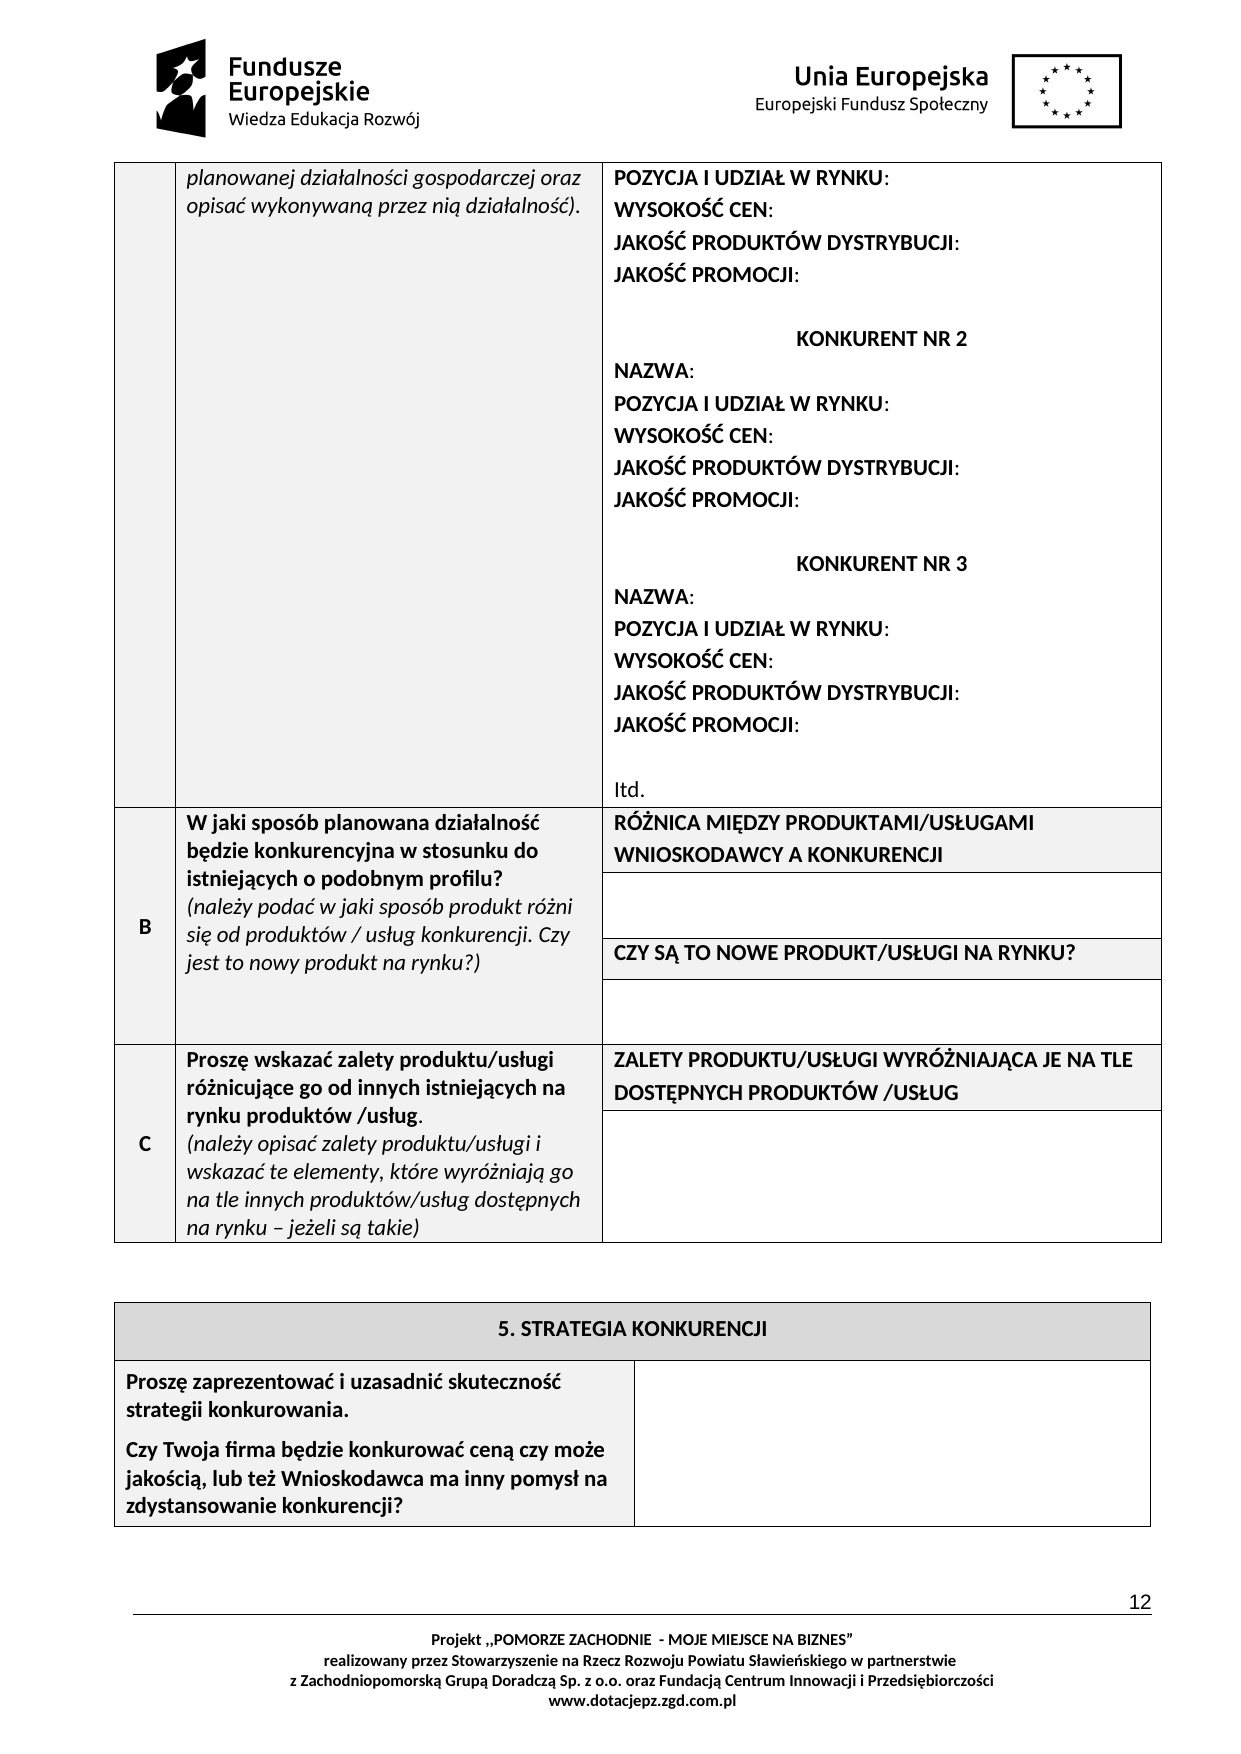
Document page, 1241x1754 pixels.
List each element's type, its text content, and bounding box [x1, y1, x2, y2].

table_cell POZYCJA I UDZIAŁ W RYNKU: WYSOKOŚĆ CEN: JAKOŚĆ PRODUKTÓW DYSTRYBUCJI: JAKOŚĆ PROMOCJI: KONKURENT NR 2 NAZWA: POZYCJA I UDZIAŁ W RYNKU: WYSOKOŚĆ CEN: JAKOŚĆ PRODUKTÓW DYSTRYBUCJI: JAKOŚĆ PROMOCJI: KONKURENT NR 3 NAZWA: POZYCJA I UDZIAŁ W RYNKU: WYSOKOŚĆ CEN: JAKOŚĆ PRODUKTÓW DYSTRYBUCJI: JAKOŚĆ PROMOCJI: Itd. [603, 163, 1161, 807]
table_cell [603, 873, 1161, 937]
table_cell Proszę zaprezentować i uzasadnić skuteczność strategii konkurowania. Czy Twoja firma będzie konkurować ceną czy może jakością, lub też Wnioskodawca ma inny pomysł na zdystansowanie konkurencji? [115, 1361, 634, 1526]
table_cell [603, 1111, 1161, 1242]
table_cell planowanej działalności gospodarczej oraz opisać wykonywaną przez nią działalność). [176, 163, 602, 807]
table_cell B [115, 808, 175, 1044]
table_cell C [115, 1045, 175, 1242]
table_cell W jaki sposób planowana działalność będzie konkurencyjna w stosunku do istniejących o podobnym profilu? (należy podać w jaki sposób produkt różni się od produktów / usług konkurencji. Czy jest to nowy produkt na rynku?) [176, 808, 602, 1044]
table_cell RÓŻNICA MIĘDZY PRODUKTAMI/USŁUGAMI WNIOSKODAWCY A KONKURENCJI [603, 808, 1161, 872]
table_cell CZY SĄ TO NOWE PRODUKT/USŁUGI NA RYNKU? [603, 939, 1161, 979]
table_cell Proszę wskazać zalety produktu/usługi różnicujące go od innych istniejących na rynku produktów /usług. (należy opisać zalety produktu/usługi i wskazać te elementy, które wyróżniają go na tle innych produktów/usług dostępnych na rynku – jeżeli są takie) [176, 1045, 602, 1242]
table_cell [603, 980, 1161, 1044]
table_header 5. STRATEGIA KONKURENCJI [115, 1303, 1150, 1360]
table_cell [635, 1361, 1150, 1526]
table_cell [115, 163, 175, 807]
table_cell ZALETY PRODUKTU/USŁUGI WYRÓŻNIAJĄCA JE NA TLE DOSTĘPNYCH PRODUKTÓW /USŁUG [603, 1045, 1161, 1109]
